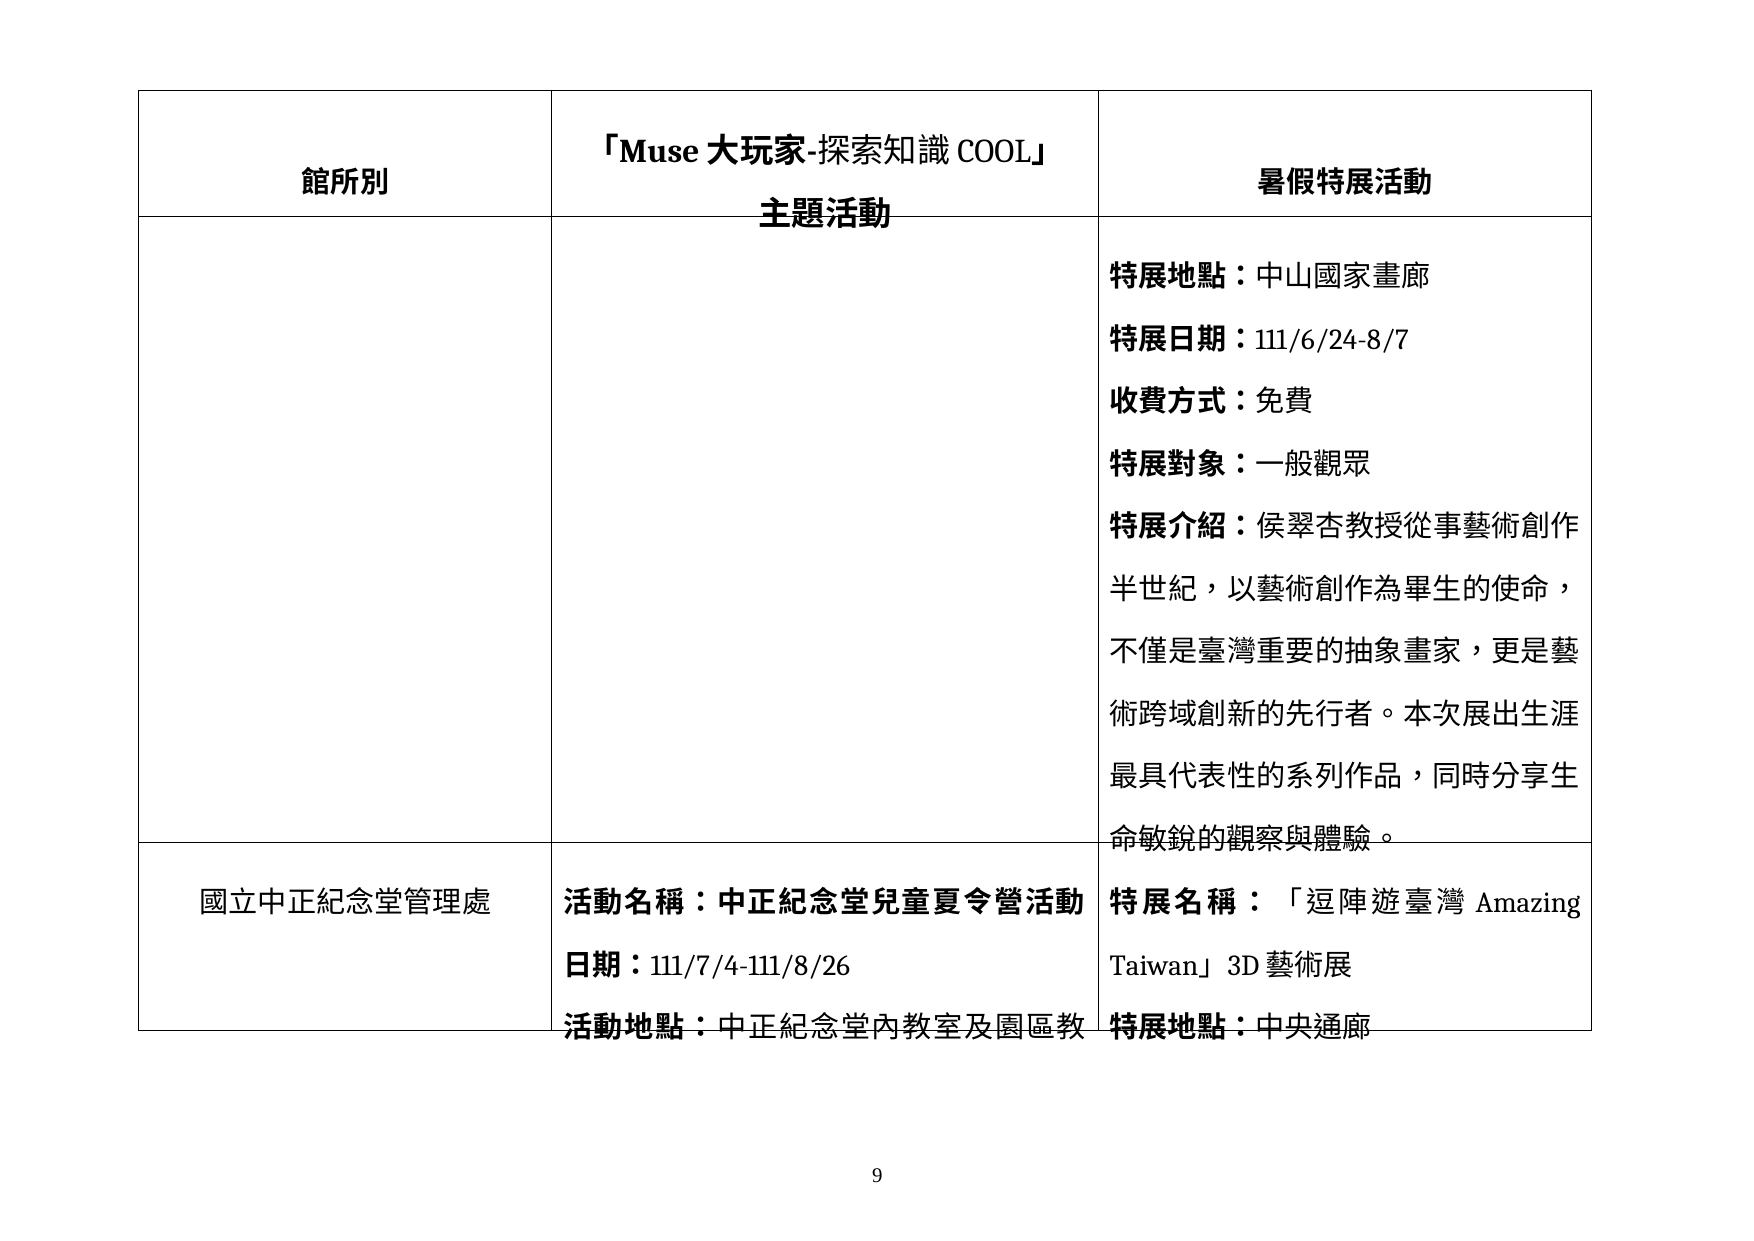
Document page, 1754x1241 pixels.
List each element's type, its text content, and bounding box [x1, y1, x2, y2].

table_cell [552, 217, 1098, 842]
table_cell [139, 217, 551, 842]
table_header ｢Muse 大玩家-探索知識COOL｣ 主題活動 [552, 91, 1098, 216]
table_cell 特展地點：中山國家畫廊 特展日期：111/6/24-8/7 收費方式：免費 特展對象：一般觀眾 特展介紹：侯翠杏教授從事藝術創作半世紀，以藝術創作為畢生的使命，不僅是臺灣重要的抽象畫家，更是藝術跨域創新的先行者。本次展出生涯最具代表性的系列作品，同時分享生命敏銳的觀察與體驗。 [1099, 217, 1591, 842]
table_cell 活動名稱：中正紀念堂兒童夏令營活動日期：111/7/4-111/8/26 活動地點：中正紀念堂內教室及園區教 [552, 843, 1098, 1030]
table_cell [802, 217, 811, 224]
table_header 暑假特展活動 [1099, 91, 1591, 216]
table_cell 國立中正紀念堂管理處 [139, 843, 551, 1030]
table_header 館所別 [139, 91, 551, 216]
table_cell [809, 218, 820, 224]
table_cell [842, 218, 852, 223]
table_cell 特展名稱：「逗陣遊臺灣Amazing Taiwan」3D藝術展 特展地點：中央通廊 [1099, 843, 1591, 1030]
